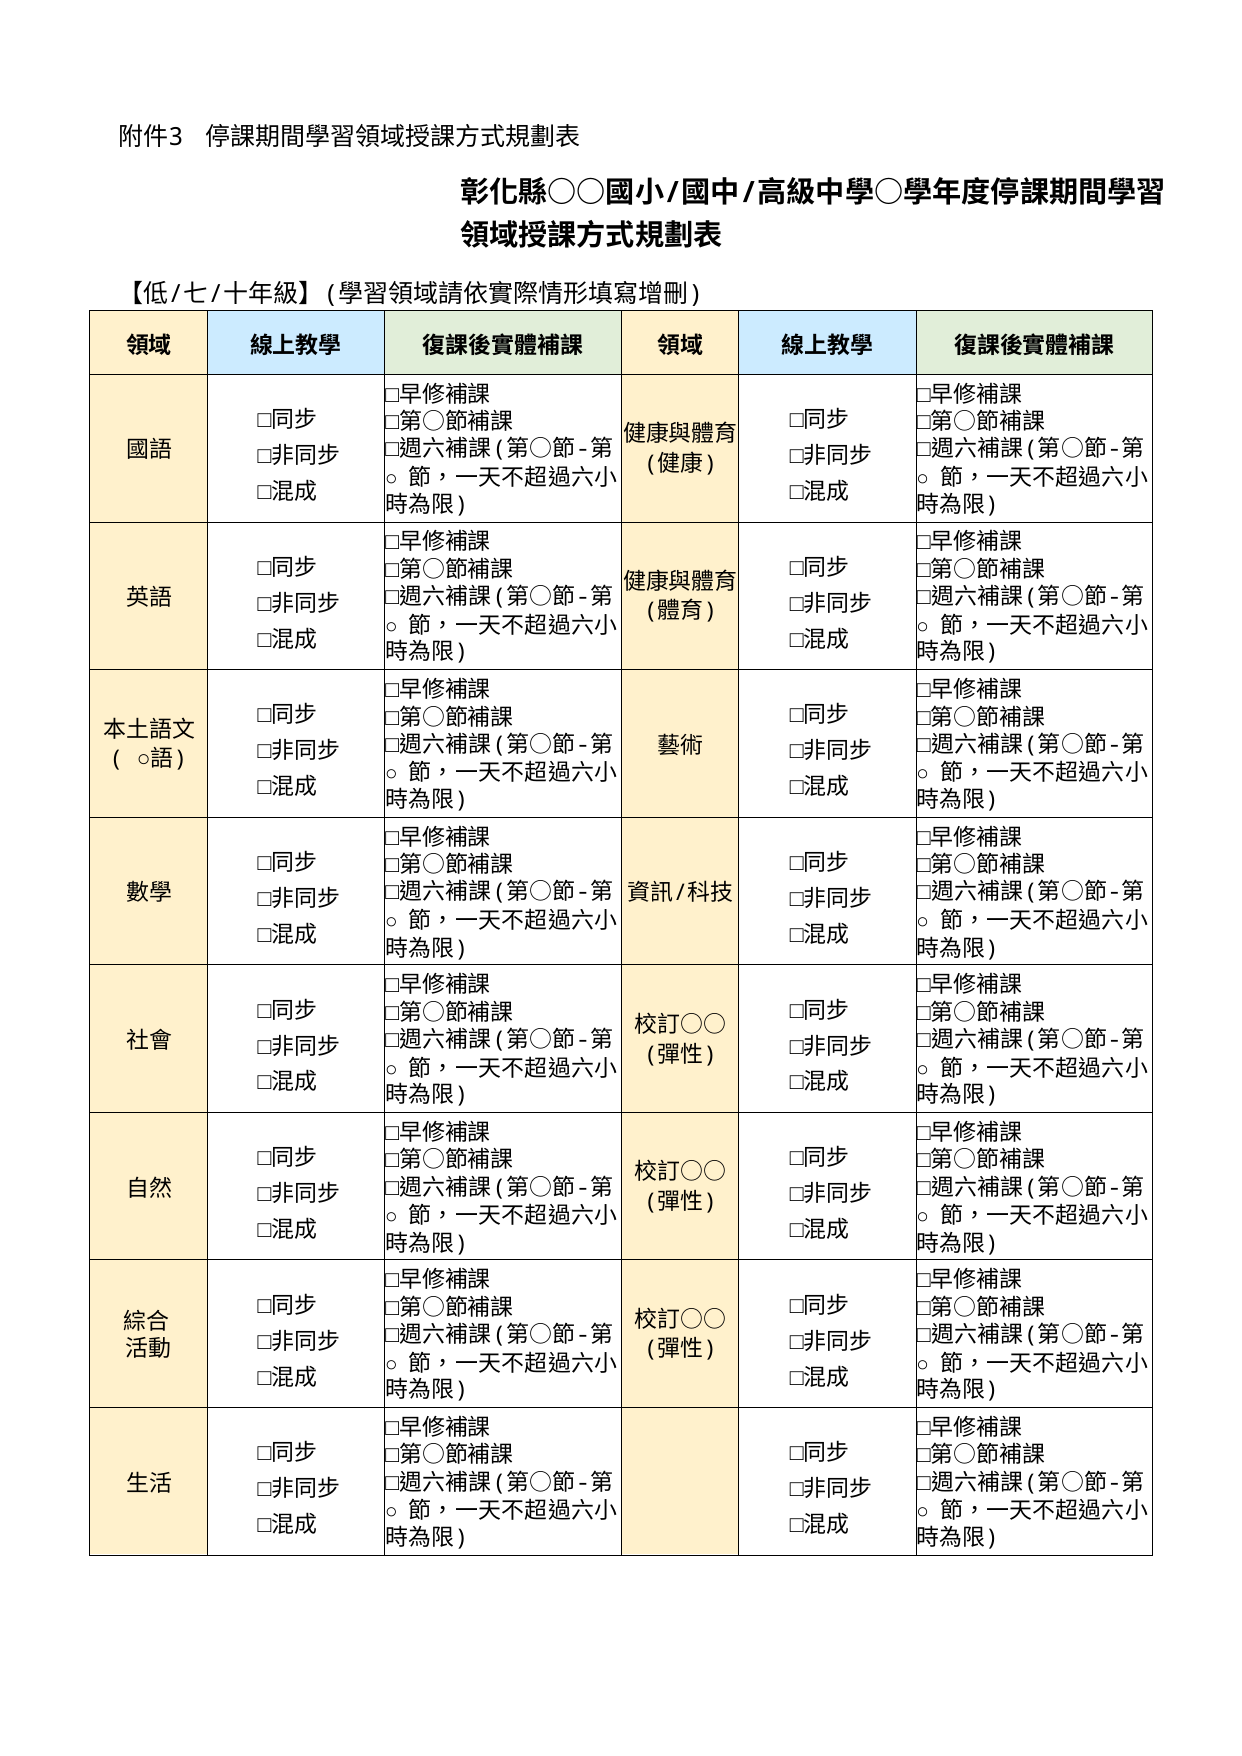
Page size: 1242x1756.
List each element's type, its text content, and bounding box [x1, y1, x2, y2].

table_cell [622, 1408, 738, 1554]
table_cell 資訊/科技 [622, 818, 738, 964]
table_header 復課後實體補課 [917, 311, 1152, 374]
table_header 復課後實體補課 [385, 311, 621, 374]
table_cell □同步 □非同步 □混成 [739, 965, 916, 1112]
table_cell □早修補課 □第○節補課 □週六補課(第○節-第 節，一天不超過六小時為限) [917, 523, 1152, 669]
table_cell 藝術 [622, 670, 738, 817]
table_cell □早修補課 □第○節補課 □週六補課(第○節-第 節，一天不超過六小時為限) [917, 1113, 1152, 1259]
table_cell □同步 □非同步 □混成 [208, 523, 384, 669]
table_cell □早修補課 □第○節補課 □週六補課(第○節-第 節，一天不超過六小時為限) [917, 1408, 1152, 1554]
table_cell □同步 □非同步 □混成 [208, 670, 384, 817]
table_cell □同步 □非同步 □混成 [208, 1260, 384, 1407]
table_cell □早修補課 □第○節補課 □週六補課(第○節-第 節，一天不超過六小時為限) [385, 1408, 621, 1554]
table_cell □早修補課 □第○節補課 □週六補課(第○節-第 節，一天不超過六小時為限) [385, 965, 621, 1112]
table_cell □早修補課 □第○節補課 □週六補課(第○節-第 節，一天不超過六小時為限) [385, 670, 621, 817]
table_cell □同步 □非同步 □混成 [208, 818, 384, 964]
table_cell □同步 □非同步 □混成 [739, 1260, 916, 1407]
table_cell 校訂○○ (彈性) [622, 1260, 738, 1407]
table_cell □同步 □非同步 □混成 [739, 523, 916, 669]
table_cell □早修補課 □第○節補課 □週六補課(第○節-第 節，一天不超過六小時為限) [917, 375, 1152, 522]
table_cell □同步 □非同步 □混成 [739, 818, 916, 964]
table_cell □同步 □非同步 □混成 [208, 965, 384, 1112]
table_header 領域 [90, 311, 207, 374]
table_cell □早修補課 □第○節補課 □週六補課(第○節-第 節，一天不超過六小時為限) [385, 1113, 621, 1259]
table_cell 英語 [90, 523, 207, 669]
table_cell □早修補課 □第○節補課 □週六補課(第○節-第 節，一天不超過六小時為限) [917, 670, 1152, 817]
table_cell □同步 □非同步 □混成 [739, 375, 916, 522]
table_header 線上教學 [208, 311, 384, 374]
table_cell □早修補課 □第○節補課 □週六補課(第○節-第 節，一天不超過六小時為限) [385, 1260, 621, 1407]
table_cell □早修補課 □第○節補課 □週六補課(第○節-第 節，一天不超過六小時為限) [385, 523, 621, 669]
table_cell □同步 □非同步 □混成 [208, 1113, 384, 1259]
table_header 線上教學 [739, 311, 916, 374]
table_cell □同步 □非同步 □混成 [739, 1408, 916, 1554]
table_cell 社會 [90, 965, 207, 1112]
table_cell □同步 □非同步 □混成 [208, 375, 384, 522]
table_cell 校訂○○ (彈性) [622, 1113, 738, 1259]
table_cell □早修補課 □第○節補課 □週六補課(第○節-第 節，一天不超過六小時為限) [385, 375, 621, 522]
table_cell □早修補課 □第○節補課 □週六補課(第○節-第 節，一天不超過六小時為限) [385, 818, 621, 964]
table_cell 健康與體育 (體育) [622, 523, 738, 669]
text 附件3 停課期間學習領域授課方式規劃表 [118, 117, 1189, 153]
table_cell □早修補課 □第○節補課 □週六補課(第○節-第 節，一天不超過六小時為限) [917, 965, 1152, 1112]
table_cell 校訂○○ (彈性) [622, 965, 738, 1112]
table_cell □同步 □非同步 □混成 [208, 1408, 384, 1554]
table_cell □早修補課 □第○節補課 □週六補課(第○節-第 節，一天不超過六小時為限) [917, 1260, 1152, 1407]
table_cell □同步 □非同步 □混成 [739, 1113, 916, 1259]
table_cell 綜合活動 [90, 1260, 207, 1407]
table_cell 生活 [90, 1408, 207, 1554]
table_cell 國語 [90, 375, 207, 522]
table_cell 本土語文 ( ○語) [90, 670, 207, 817]
text 【低/七/十年級】(學習領域請依實際情形填寫增刪) [118, 274, 1189, 310]
subtitle 彰化縣○○國小/國中/高級中學○學年度停課期間學習領域授課方式規劃表 [460, 168, 1189, 254]
table_cell 健康與體育 (健康) [622, 375, 738, 522]
table_header 領域 [622, 311, 738, 374]
table_cell 數學 [90, 818, 207, 964]
table_cell 自然 [90, 1113, 207, 1259]
table_cell □同步 □非同步 □混成 [739, 670, 916, 817]
table_cell □早修補課 □第○節補課 □週六補課(第○節-第 節，一天不超過六小時為限) [917, 818, 1152, 964]
